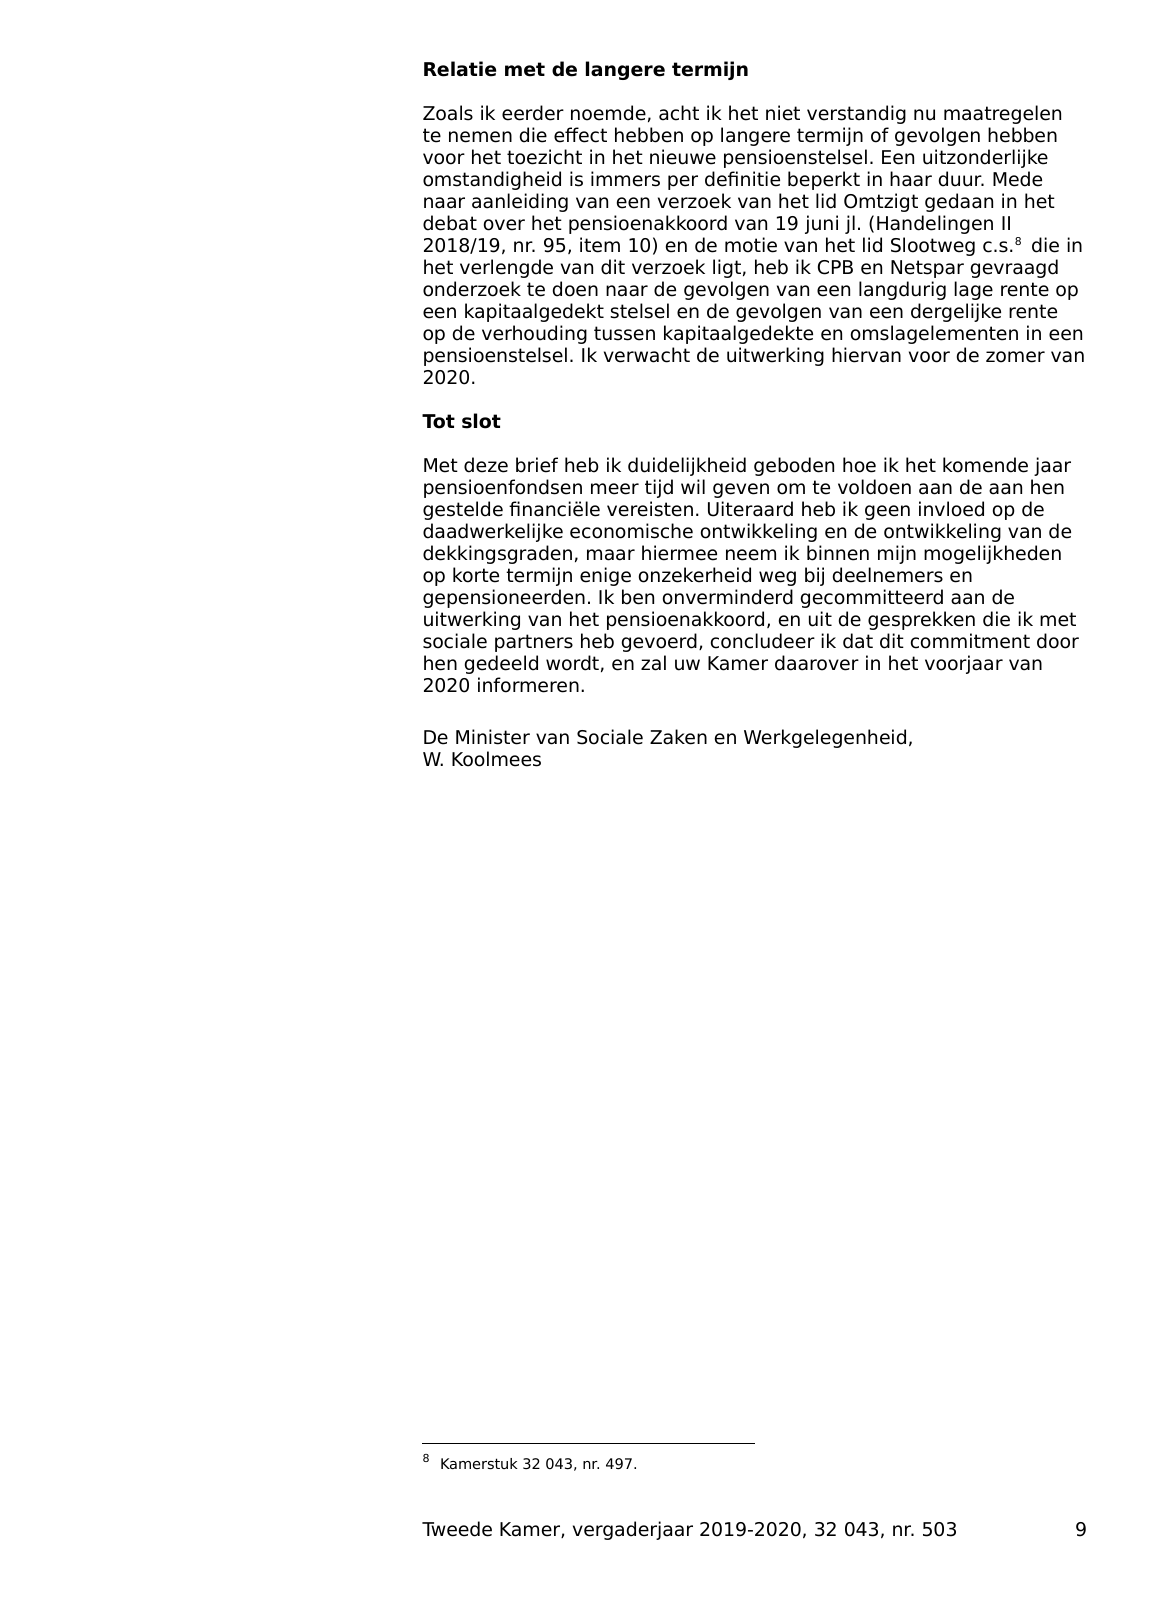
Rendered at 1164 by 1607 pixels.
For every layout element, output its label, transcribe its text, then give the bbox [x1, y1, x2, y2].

text Met deze brief heb ik duidelijkheid geboden hoe ik het komende jaar pensioenfondsen meer tijd wil geven om te voldoen aan de aan hen gestelde financiële vereisten. Uiteraard heb ik geen invloed op de daadwerkelijke economische ontwikkeling en de ontwikkeling van de dekkingsgraden, maar hiermee neem ik binnen mijn mogelijkheden op korte termijn enige onzekerheid weg bij deelnemers en gepensioneerden. Ik ben onverminderd gecommitteerd aan de uitwerking van het pensioenakkoord, en uit de gesprekken die ik met sociale partners heb gevoerd, concludeer ik dat dit commitment door hen gedeeld wordt, en zal uw Kamer daarover in het voorjaar van 2020 informeren. [422, 455, 1087, 697]
text Zoals ik eerder noemde, acht ik het niet verstandig nu maatregelen te nemen die effect hebben op langere termijn of gevolgen hebben voor het toezicht in het nieuwe pensioenstelsel. Een uitzonderlijke omstandigheid is immers per definitie beperkt in haar duur. Mede naar aanleiding van een verzoek van het lid Omtzigt gedaan in het debat over het pensioenakkoord van 19 juni jl. (Handelingen II 2018/19, nr. 95, item 10) en de motie van het lid Slootweg c.s. die in het verlengde van dit verzoek ligt, heb ik CPB en Netspar gevraagd onderzoek te doen naar de gevolgen van een langdurig lage rente op een kapitaalgedekt stelsel en de gevolgen van een dergelijke rente op de verhouding tussen kapitaalgedekte en omslagelementen in een pensioenstelsel. Ik verwacht de uitwerking hiervan voor de zomer van 2020. [422, 103, 1087, 389]
text Kamerstuk 32 043, nr. 497. [422, 1452, 1087, 1474]
text De Minister van Sociale Zaken en Werkgelegenheid, W. Koolmees [422, 727, 1087, 771]
subtitle Tot slot [422, 411, 1087, 433]
subtitle Relatie met de langere termijn [422, 59, 1087, 81]
